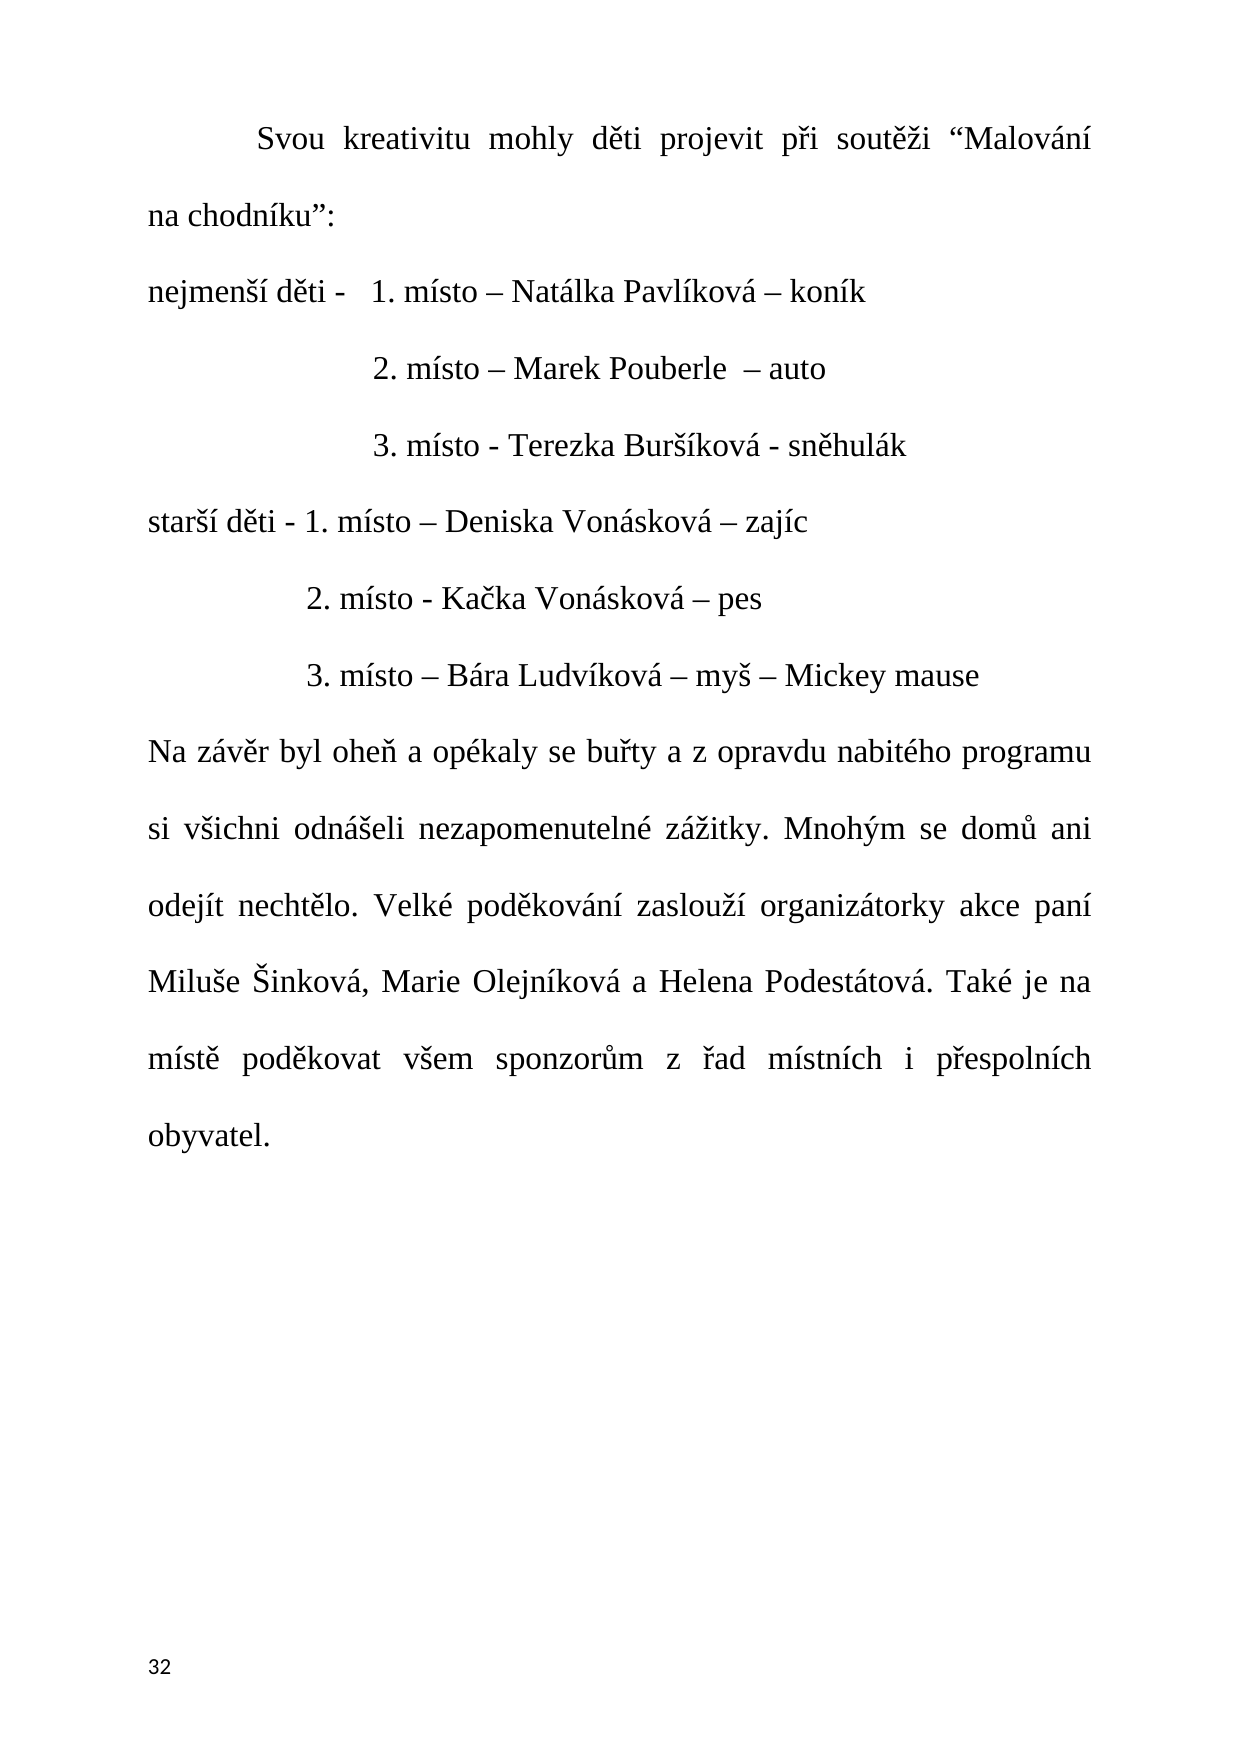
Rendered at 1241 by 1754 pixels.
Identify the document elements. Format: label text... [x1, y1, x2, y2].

text 3. místo - Terezka Buršíková - sněhulák [148, 425, 1093, 463]
text Na závěr byl oheň a opékaly se buřty a z opravdu nabitého programu si všichni odnášeli nezapomenutelné zážitky. Mnohým se domů ani odejít nechtělo. Velké poděkování zaslouží organizátorky akce paní Miluše Šinková, Marie Olejníková a Helena Podestátová. Také je na místě poděkovat všem sponzorům z řad místních i přespolních obyvatel. [148, 732, 1093, 1153]
text 2. místo – Marek Pouberle – auto [148, 348, 1093, 387]
text nejmenší děti - 1. místo – Natálka Pavlíková – koník [148, 272, 1093, 310]
text Svou kreativitu mohly děti projevit při soutěži “Malování na chodníku”: [148, 118, 1093, 233]
text 2. místo - Kačka Vonásková – pes [148, 578, 1093, 617]
text 3. místo – Bára Ludvíková – myš – Mickey mause [148, 655, 1093, 693]
text starší děti - 1. místo – Deniska Vonásková – zajíc [148, 502, 1093, 540]
